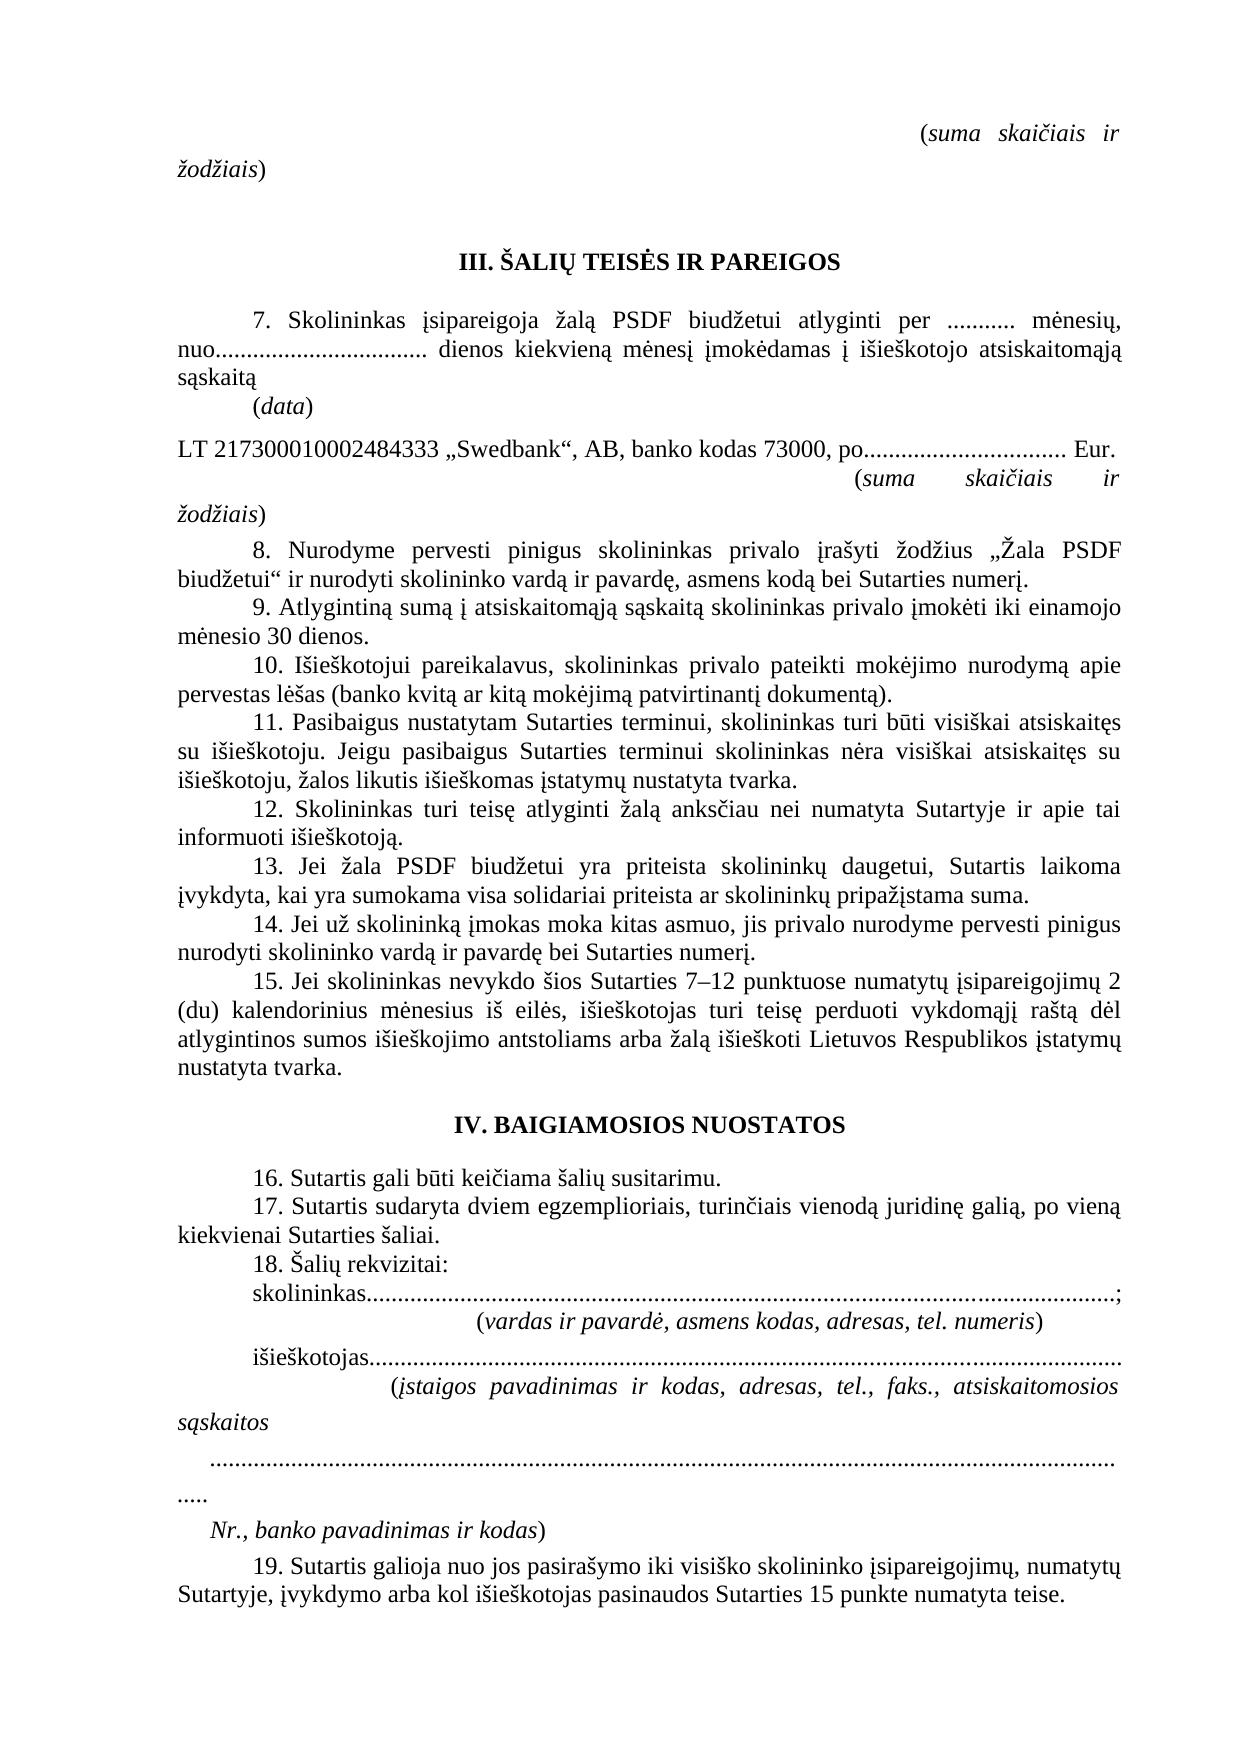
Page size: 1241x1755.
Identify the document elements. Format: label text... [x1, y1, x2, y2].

text 8. Nurodyme pervesti pinigus skolininkas privalo įrašyti žodžius „Žala PSDF biudžetui“ ir nurodyti skolininko vardą ir pavardę, asmens kodą bei Sutarties numerį. [177, 535, 1122, 592]
text 10. Išieškotojui pareikalavus, skolininkas privalo pateikti mokėjimo nurodymą apie pervestas lėšas (banko kvitą ar kitą mokėjimą patvirtinantį dokumentą). [177, 650, 1122, 707]
text (vardas ir pavardė, asmens kodas, adresas, tel. numeris) [177, 1306, 1122, 1342]
text 14. Jei už skolininką įmokas moka kitas asmuo, jis privalo nurodyme pervesti pinigus nurodyti skolininko vardą ir pavardę bei Sutarties numerį. [177, 909, 1122, 966]
text (įstaigos pavadinimas ir kodas, adresas, tel., faks., atsiskaitomosios sąskaitos [177, 1371, 1122, 1443]
text LT 217300010002484333 „Swedbank“, AB, banko kodas 73000, po Eur. [177, 427, 1122, 463]
text išieškotojas ........................ [177, 1342, 1122, 1371]
text (suma skaičiais ir žodžiais) [177, 463, 1122, 535]
text skolininkas ......................; [177, 1278, 1122, 1306]
text 15. Jei skolininkas nevykdo šios Sutarties 7–12 punktuose numatytų įsipareigojimų 2 (du) kalendorinius mėnesius iš eilės, išieškotojas turi teisę perduoti vykdomąjį raštą dėl atlygintinos sumos išieškojimo antstoliams arba žalą išieškoti Lietuvos Respublikos įstatymų nustatyta tvarka. [177, 966, 1122, 1081]
text 18. Šalių rekvizitai: [177, 1249, 1122, 1278]
text 13. Jei žala PSDF biudžetui yra priteista skolininkų daugetui, Sutartis laikoma įvykdyta, kai yra sumokama visa solidariai priteista ar skolininkų pripažįstama suma. [177, 851, 1122, 909]
text (suma skaičiais ir žodžiais) [177, 118, 1122, 190]
text Nr., banko pavadinimas ir kodas) [177, 1515, 1122, 1551]
text IV. BAIGIAMOSIOS NUOSTATOS [177, 1110, 1122, 1139]
text (data) [177, 391, 1122, 427]
text III. ŠALIŲ TEISĖS IR PAREIGOS [177, 247, 1122, 276]
text 19. Sutartis galioja nuo jos pasirašymo iki visiško skolininko įsipareigojimų, numatytų Sutartyje, įvykdymo arba kol išieškotojas pasinaudos Sutarties 15 punkte numatyta teise. [177, 1551, 1122, 1608]
text 7. Skolininkas įsipareigoja žalą PSDF biudžetui atlyginti per ........... mėnesių, nuo.................................. dienos kiekvieną mėnesį įmokėdamas į išieškotojo atsiskaitomąją sąskaitą [177, 305, 1122, 391]
text 11. Pasibaigus nustatytam Sutarties terminui, skolininkas turi būti visiškai atsiskaitęs su išieškotoju. Jeigu pasibaigus Sutarties terminui skolininkas nėra visiškai atsiskaitęs su išieškotoju, žalos likutis išieškomas įstatymų nustatyta tvarka. [177, 707, 1122, 794]
text 12. Skolininkas turi teisę atlyginti žalą anksčiau nei numatyta Sutartyje ir apie tai informuoti išieškotoją. [177, 794, 1122, 851]
text ...................................................................................................................................................... [177, 1443, 1122, 1515]
text 16. Sutartis gali būti keičiama šalių susitarimu. [177, 1163, 1122, 1191]
text 17. Sutartis sudaryta dviem egzemplioriais, turinčiais vienodą juridinę galią, po vieną kiekvienai Sutarties šaliai. [177, 1191, 1122, 1249]
text 9. Atlygintiną sumą į atsiskaitomąją sąskaitą skolininkas privalo įmokėti iki einamojo mėnesio 30 dienos. [177, 592, 1122, 650]
